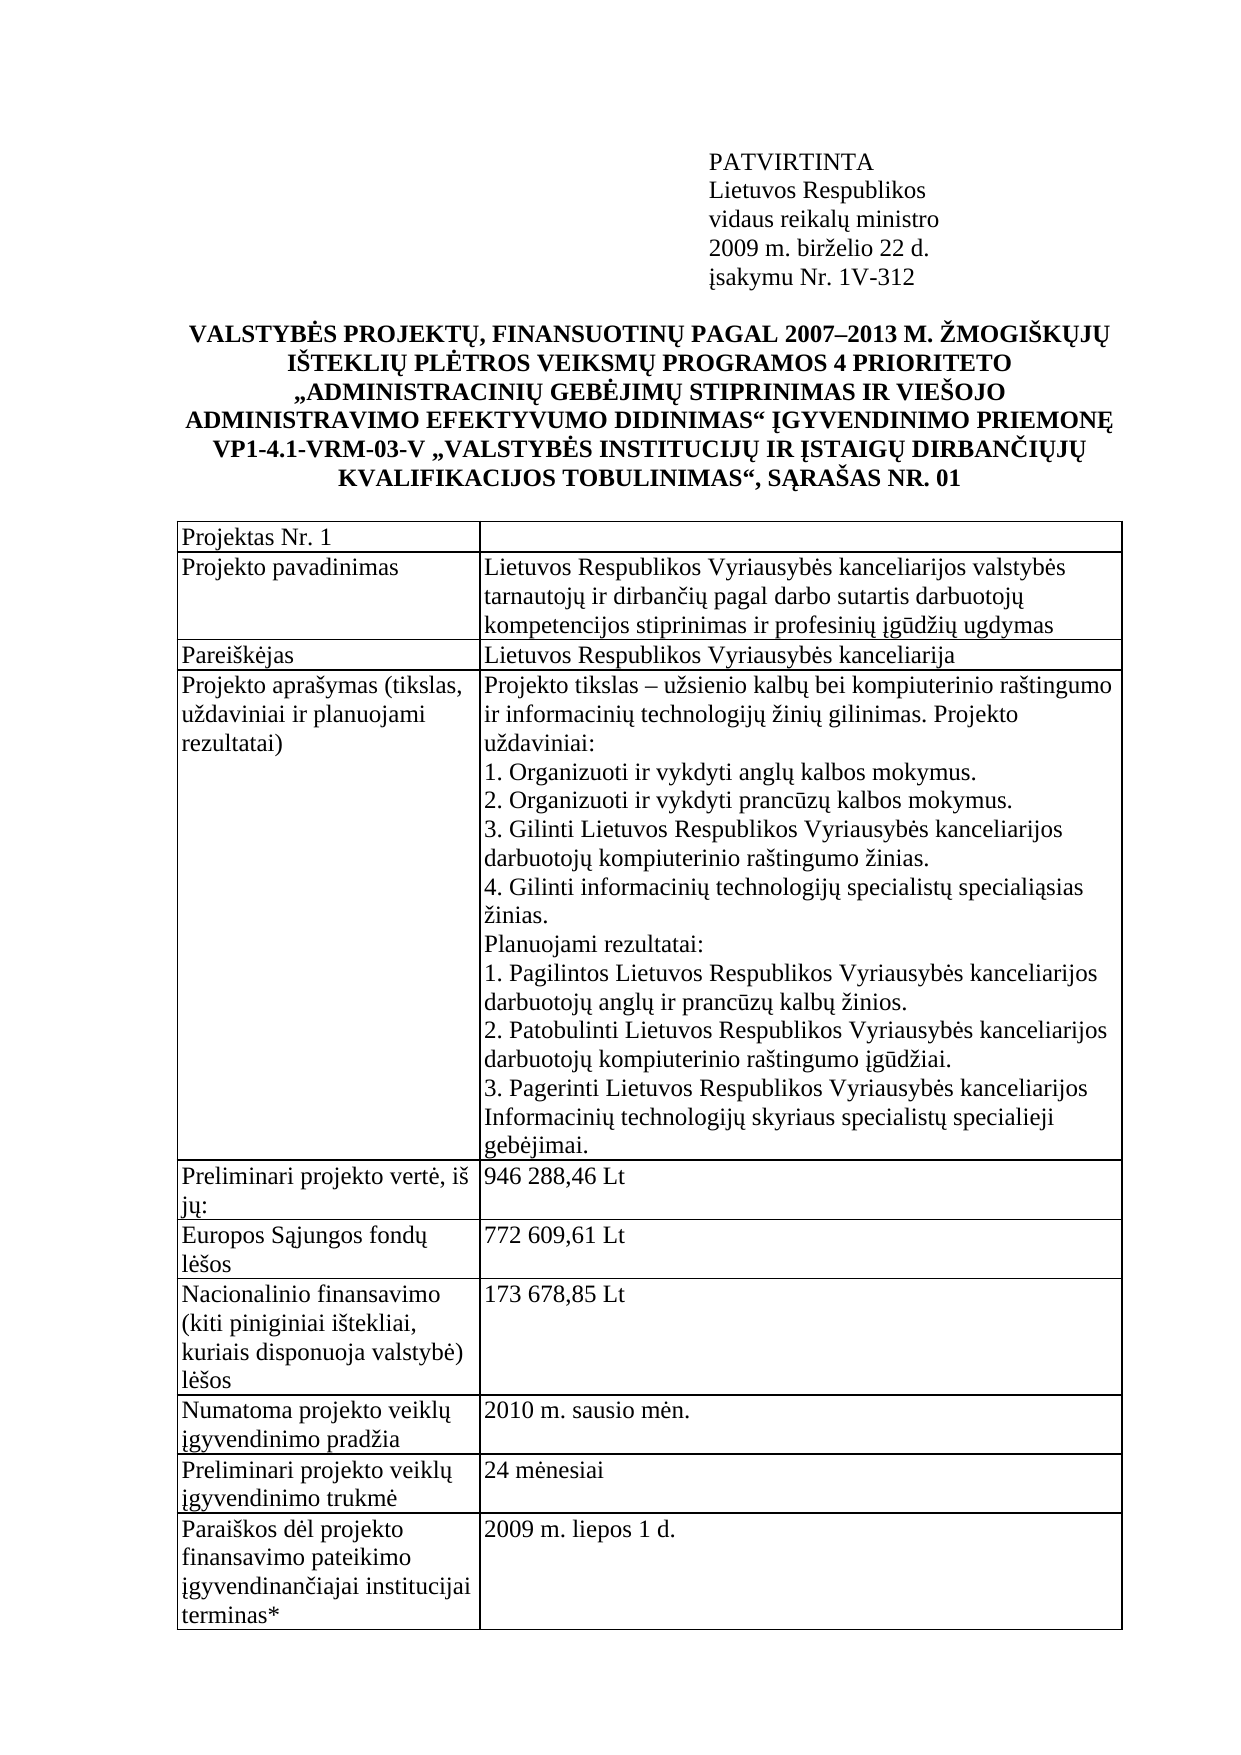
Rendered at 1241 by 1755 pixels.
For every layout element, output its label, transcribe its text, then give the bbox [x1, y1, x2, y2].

table_cell Projekto tikslas – užsienio kalbų bei kompiuterinio raštingumo ir informacinių technologijų žinių gilinimas. Projekto uždaviniai: 1. Organizuoti ir vykdyti anglų kalbos mokymus. 2. Organizuoti ir vykdyti prancūzų kalbos mokymus. 3. Gilinti Lietuvos Respublikos Vyriausybės kanceliarijos darbuotojų kompiuterinio raštingumo žinias. 4. Gilinti informacinių technologijų specialistų specialiąsias žinias. Planuojami rezultatai: 1. Pagilintos Lietuvos Respublikos Vyriausybės kanceliarijos darbuotojų anglų ir prancūzų kalbų žinios. 2. Patobulinti Lietuvos Respublikos Vyriausybės kanceliarijos darbuotojų kompiuterinio raštingumo įgūdžiai. 3. Pagerinti Lietuvos Respublikos Vyriausybės kanceliarijos Informacinių technologijų skyriaus specialistų specialieji gebėjimai. [481, 671, 1121, 1159]
table_cell 24 mėnesiai [481, 1455, 1121, 1512]
text VALSTYBĖS PROJEKTŲ, FINANSUOTINŲ PAGAL 2007–2013 M. ŽMOGIŠKŲJŲ IŠTEKLIŲ PLĖTROS VEIKSMŲ PROGRAMOS 4 PRIORITETO „ADMINISTRACINIŲ GEBĖJIMŲ STIPRINIMAS IR VIEŠOJO ADMINISTRAVIMO EFEKTYVUMO DIDINIMAS“ ĮGYVENDINIMO PRIEMONĘ VP1-4.1-VRM-03-V „VALSTYBĖS INSTITUCIJŲ IR ĮSTAIGŲ DIRBANČIŲJŲ KVALIFIKACIJOS TOBULINIMAS“, SĄRAŠAS NR. 01 [177, 319, 1122, 492]
text Lietuvos Respublikos [177, 176, 1122, 204]
text 2009 m. birželio 22 d. [177, 233, 1122, 262]
table_cell Preliminari projekto veiklų įgyvendinimo trukmė [178, 1455, 479, 1512]
text PATVIRTINTA [177, 147, 1122, 176]
table_cell Preliminari projekto vertė, iš jų: [178, 1161, 479, 1218]
table_cell 946 288,46 Lt [481, 1161, 1121, 1218]
table_cell Lietuvos Respublikos Vyriausybės kanceliarijos valstybės tarnautojų ir dirbančių pagal darbo sutartis darbuotojų kompetencijos stiprinimas ir profesinių įgūdžių ugdymas [481, 553, 1121, 639]
table_cell 2009 m. liepos 1 d. [481, 1514, 1121, 1629]
text vidaus reikalų ministro [177, 204, 1122, 233]
table_header [481, 522, 1121, 551]
table_cell Projekto aprašymas (tikslas, uždaviniai ir planuojami rezultatai) [178, 671, 479, 1159]
table_cell Europos Sąjungos fondų lėšos [178, 1220, 479, 1277]
table_cell Projekto pavadinimas [178, 553, 479, 639]
text įsakymu Nr. 1V-312 [177, 262, 1122, 291]
table_cell Lietuvos Respublikos Vyriausybės kanceliarija [481, 640, 1121, 669]
table_cell 173 678,85 Lt [481, 1279, 1121, 1394]
table_cell Numatoma projekto veiklų įgyvendinimo pradžia [178, 1396, 479, 1453]
table_cell Pareiškėjas [178, 640, 479, 669]
table_header Projektas Nr. 1 [178, 522, 479, 551]
table_cell 772 609,61 Lt [481, 1220, 1121, 1277]
table_cell Paraiškos dėl projekto finansavimo pateikimo įgyvendinančiajai institucijai terminas* [178, 1514, 479, 1629]
table_cell 2010 m. sausio mėn. [481, 1396, 1121, 1453]
table_cell Nacionalinio finansavimo (kiti piniginiai ištekliai, kuriais disponuoja valstybė) lėšos [178, 1279, 479, 1394]
